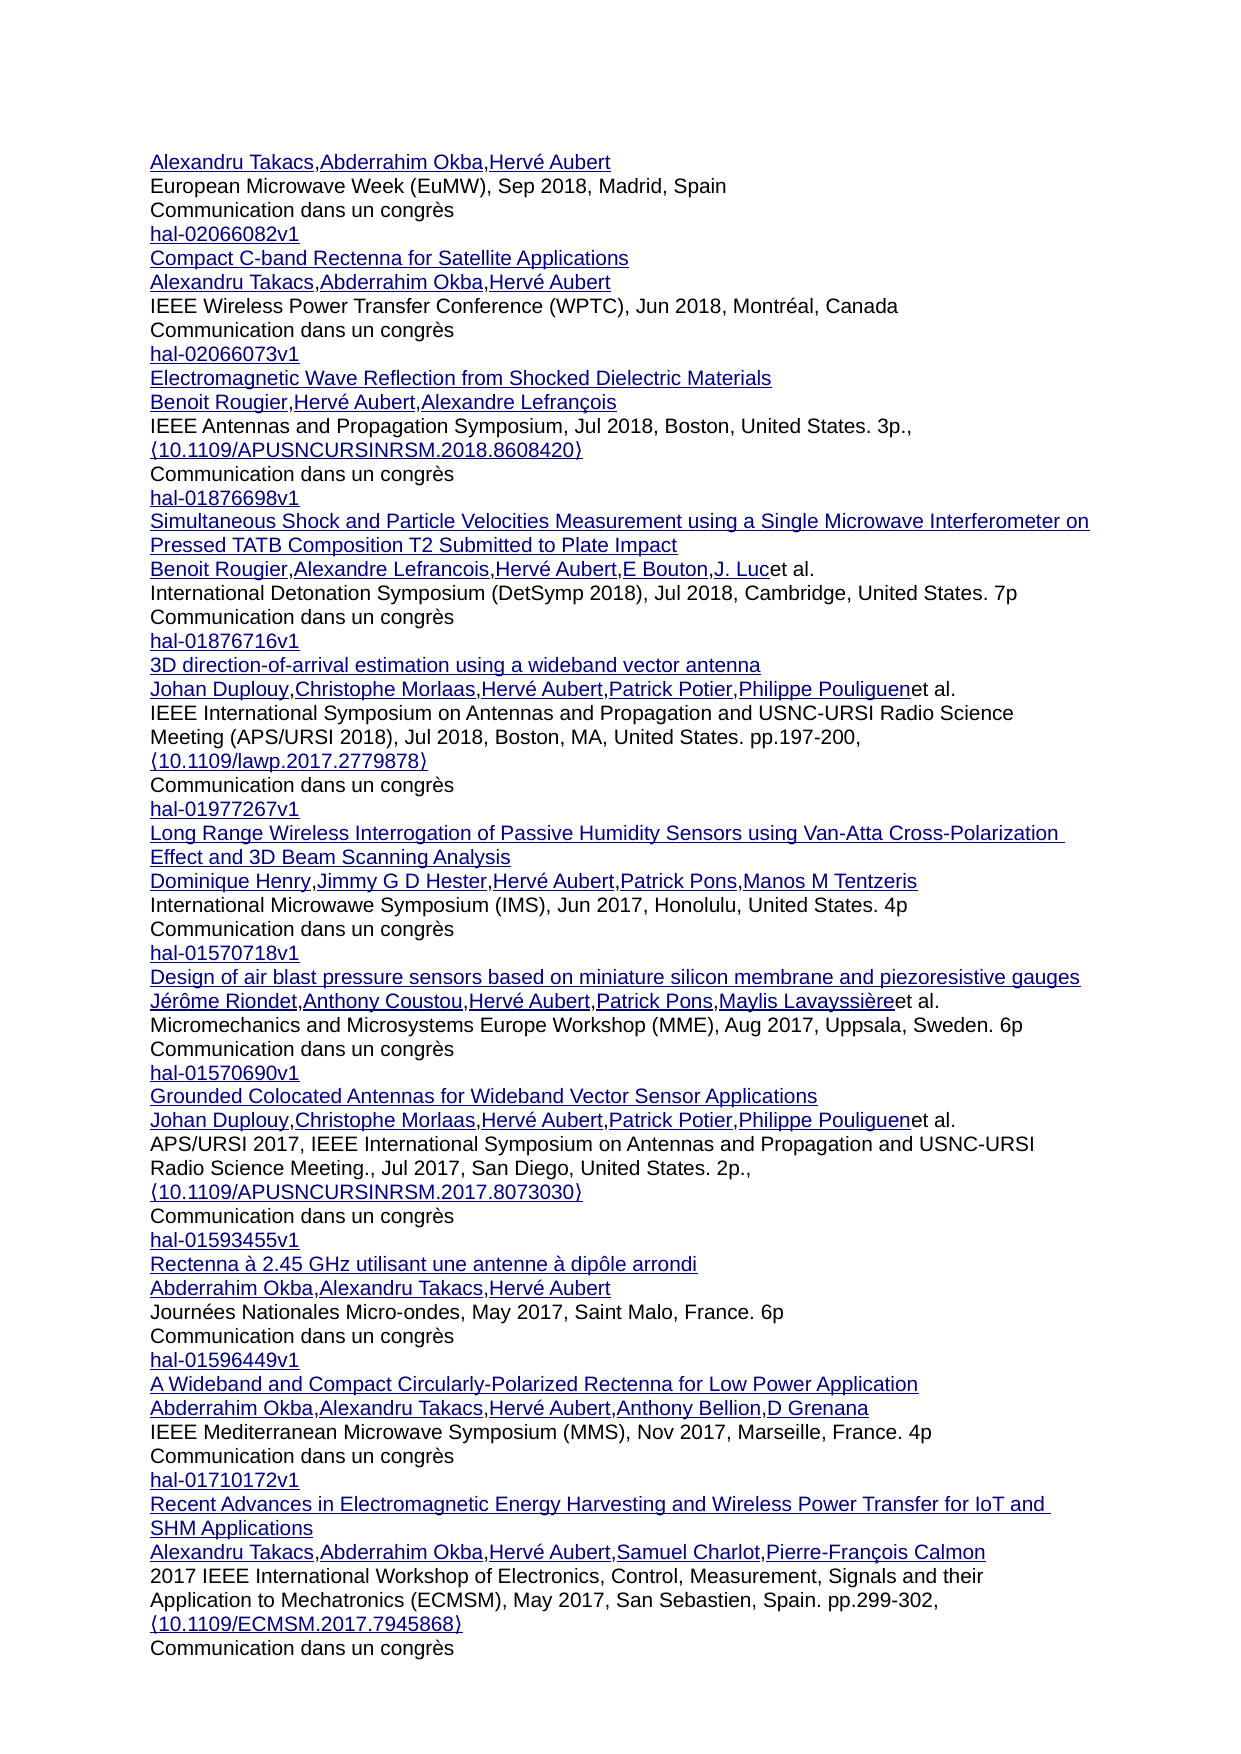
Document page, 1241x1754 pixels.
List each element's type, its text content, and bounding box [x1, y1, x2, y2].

table_cell 3D direction-of-arrival estimation using a wideband vector antenna Johan Duplouy,Christophe Morlaas,Hervé Aubert,Patrick Potier,Philippe Pouliguenet al. IEEE International Symposium on Antennas and Propagation and USNC-URSI Radio Science Meeting (APS/URSI 2018), Jul 2018, Boston, MA, United States. pp.197-200, ⟨10.1109/lawp.2017.2779878⟩ Communication dans un congrès hal-01977267v1 [150, 653, 1090, 821]
table_cell Alexandru Takacs,Abderrahim Okba,Hervé Aubert European Microwave Week (EuMW), Sep 2018, Madrid, Spain Communication dans un congrès hal-02066082v1 [150, 150, 1090, 246]
table_cell Rectenna à 2.45 GHz utilisant une antenne à dipôle arrondi Abderrahim Okba,Alexandru Takacs,Hervé Aubert Journées Nationales Micro-ondes, May 2017, Saint Malo, France. 6p Communication dans un congrès hal-01596449v1 [150, 1252, 1090, 1372]
table_cell Long Range Wireless Interrogation of Passive Humidity Sensors using Van-Atta Cross-Polarization Effect and 3D Beam Scanning Analysis Dominique Henry,Jimmy G D Hester,Hervé Aubert,Patrick Pons,Manos M Tentzeris International Microwawe Symposium (IMS), Jun 2017, Honolulu, United States. 4p Communication dans un congrès hal-01570718v1 [150, 821, 1090, 964]
table_cell Pressed TATB Composition T2 Submitted to Plate Impact Benoit Rougier,Alexandre Lefrancois,Hervé Aubert,E Bouton,J. Lucet al. International Detonation Symposium (DetSymp 2018), Jul 2018, Cambridge, United States. 7p Communication dans un congrès hal-01876716v1 [150, 531, 1090, 653]
table_cell Simultaneous Shock and Particle Velocities Measurement using a Single Microwave Interferometer on [150, 509, 1090, 530]
table_cell Recent Advances in Electromagnetic Energy Harvesting and Wireless Power Transfer for IoT and SHM Applications Alexandru Takacs,Abderrahim Okba,Hervé Aubert,Samuel Charlot,Pierre-François Calmon 2017 IEEE International Workshop of Electronics, Control, Measurement, Signals and their Application to Mechatronics (ECMSM), May 2017, San Sebastien, Spain. pp.299-302, ⟨10.1109/ECMSM.2017.7945868⟩ Communication dans un congrès [150, 1492, 1090, 1659]
table_cell A Wideband and Compact Circularly-Polarized Rectenna for Low Power Application Abderrahim Okba,Alexandru Takacs,Hervé Aubert,Anthony Bellion,D Grenana IEEE Mediterranean Microwave Symposium (MMS), Nov 2017, Marseille, France. 4p Communication dans un congrès hal-01710172v1 [150, 1372, 1090, 1492]
table_cell Electromagnetic Wave Reflection from Shocked Dielectric Materials Benoit Rougier,Hervé Aubert,Alexandre Lefrançois IEEE Antennas and Propagation Symposium, Jul 2018, Boston, United States. 3p., ⟨10.1109/APUSNCURSINRSM.2018.8608420⟩ Communication dans un congrès hal-01876698v1 [150, 366, 1090, 509]
table_cell Design of air blast pressure sensors based on miniature silicon membrane and piezoresistive gauges Jérôme Riondet,Anthony Coustou,Hervé Aubert,Patrick Pons,Maylis Lavayssièreet al. Micromechanics and Microsystems Europe Workshop (MME), Aug 2017, Uppsala, Sweden. 6p Communication dans un congrès hal-01570690v1 [150, 965, 1090, 1084]
table_cell Compact C-band Rectenna for Satellite Applications Alexandru Takacs,Abderrahim Okba,Hervé Aubert IEEE Wireless Power Transfer Conference (WPTC), Jun 2018, Montréal, Canada Communication dans un congrès hal-02066073v1 [150, 246, 1090, 366]
table_cell Grounded Colocated Antennas for Wideband Vector Sensor Applications Johan Duplouy,Christophe Morlaas,Hervé Aubert,Patrick Potier,Philippe Pouliguenet al. APS/URSI 2017, IEEE International Symposium on Antennas and Propagation and USNC-URSI Radio Science Meeting., Jul 2017, San Diego, United States. 2p., ⟨10.1109/APUSNCURSINRSM.2017.8073030⟩ Communication dans un congrès hal-01593455v1 [150, 1084, 1090, 1252]
